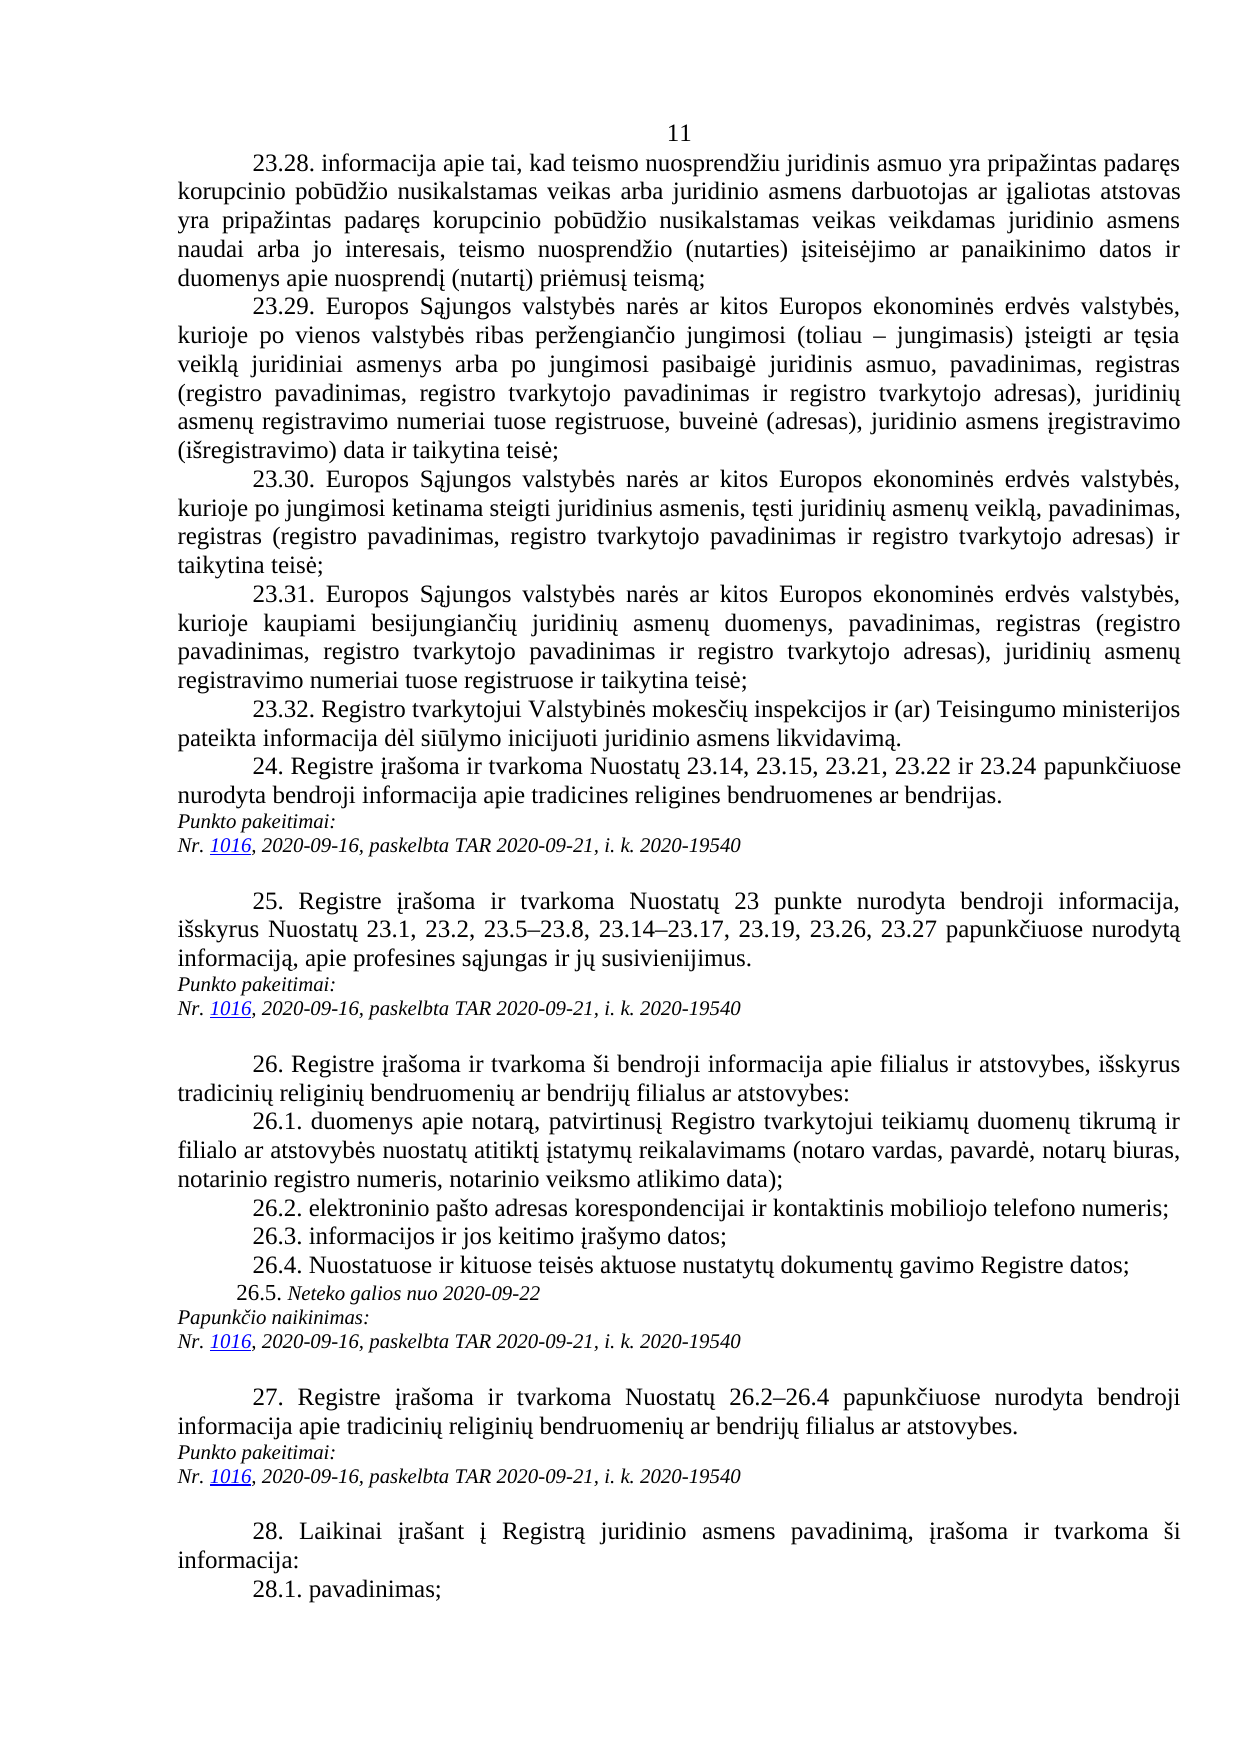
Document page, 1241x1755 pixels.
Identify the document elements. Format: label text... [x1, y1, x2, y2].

text 28. Laikinai įrašant į Registrą juridinio asmens pavadinimą, įrašoma ir tvarkoma ši informacija: [177, 1516, 1181, 1574]
text 26.2. elektroninio pašto adresas korespondencijai ir kontaktinis mobiliojo telefono numeris; [177, 1193, 1181, 1221]
text Nr. 1016, 2020-09-16, paskelbta TAR 2020-09-21, i. k. 2020-19540 [177, 1464, 1181, 1488]
text 23.30. Europos Sąjungos valstybės narės ar kitos Europos ekonominės erdvės valstybės, kurioje po jungimosi ketinama steigti juridinius asmenis, tęsti juridinių asmenų veiklą, pavadinimas, registras (registro pavadinimas, registro tvarkytojo pavadinimas ir registro tvarkytojo adresas) ir taikytina teisė; [177, 464, 1181, 579]
text 23.28. informacija apie tai, kad teismo nuosprendžiu juridinis asmuo yra pripažintas padaręs korupcinio pobūdžio nusikalstamas veikas arba juridinio asmens darbuotojas ar įgaliotas atstovas yra pripažintas padaręs korupcinio pobūdžio nusikalstamas veikas veikdamas juridinio asmens naudai arba jo interesais, teismo nuosprendžio (nutarties) įsiteisėjimo ar panaikinimo datos ir duomenys apie nuosprendį (nutartį) priėmusį teismą; [177, 148, 1181, 291]
text 23.31. Europos Sąjungos valstybės narės ar kitos Europos ekonominės erdvės valstybės, kurioje kaupiami besijungiančių juridinių asmenų duomenys, pavadinimas, registras (registro pavadinimas, registro tvarkytojo pavadinimas ir registro tvarkytojo adresas), juridinių asmenų registravimo numeriai tuose registruose ir taikytina teisė; [177, 579, 1181, 694]
text 24. Registre įrašoma ir tvarkoma Nuostatų 23.14, 23.15, 23.21, 23.22 ir 23.24 papunkčiuose nurodyta bendroji informacija apie tradicines religines bendruomenes ar bendrijas. [177, 751, 1181, 809]
text Punkto pakeitimai: [177, 1439, 1181, 1464]
text 25. Registre įrašoma ir tvarkoma Nuostatų 23 punkte nurodyta bendroji informacija, išskyrus Nuostatų 23.1, 23.2, 23.5–23.8, 23.14–23.17, 23.19, 23.26, 23.27 papunkčiuose nurodytą informaciją, apie profesines sąjungas ir jų susivienijimus. [177, 886, 1181, 972]
text 26.5. Neteko galios nuo 2020-09-22 [177, 1279, 1181, 1305]
text Nr. 1016, 2020-09-16, paskelbta TAR 2020-09-21, i. k. 2020-19540 [177, 996, 1181, 1020]
text 26.4. Nuostatuose ir kituose teisės aktuose nustatytų dokumentų gavimo Registre datos; [177, 1250, 1181, 1279]
text Nr. 1016, 2020-09-16, paskelbta TAR 2020-09-21, i. k. 2020-19540 [177, 833, 1181, 857]
text 23.32. Registro tvarkytojui Valstybinės mokesčių inspekcijos ir (ar) Teisingumo ministerijos pateikta informacija dėl siūlymo inicijuoti juridinio asmens likvidavimą. [177, 694, 1181, 751]
text 28.1. pavadinimas; [177, 1574, 1181, 1603]
text Papunkčio naikinimas: [177, 1305, 1181, 1329]
text 27. Registre įrašoma ir tvarkoma Nuostatų 26.2–26.4 papunkčiuose nurodyta bendroji informacija apie tradicinių religinių bendruomenių ar bendrijų filialus ar atstovybes. [177, 1382, 1181, 1439]
text 23.29. Europos Sąjungos valstybės narės ar kitos Europos ekonominės erdvės valstybės, kurioje po vienos valstybės ribas peržengiančio jungimosi (toliau – jungimasis) įsteigti ar tęsia veiklą juridiniai asmenys arba po jungimosi pasibaigė juridinis asmuo, pavadinimas, registras (registro pavadinimas, registro tvarkytojo pavadinimas ir registro tvarkytojo adresas), juridinių asmenų registravimo numeriai tuose registruose, buveinė (adresas), juridinio asmens įregistravimo (išregistravimo) data ir taikytina teisė; [177, 291, 1181, 464]
text 26.3. informacijos ir jos keitimo įrašymo datos; [177, 1221, 1181, 1250]
text Nr. 1016, 2020-09-16, paskelbta TAR 2020-09-21, i. k. 2020-19540 [177, 1329, 1181, 1353]
text Punkto pakeitimai: [177, 972, 1181, 996]
text Punkto pakeitimai: [177, 809, 1181, 833]
text 26. Registre įrašoma ir tvarkoma ši bendroji informacija apie filialus ir atstovybes, išskyrus tradicinių religinių bendruomenių ar bendrijų filialus ar atstovybes: [177, 1049, 1181, 1106]
text 26.1. duomenys apie notarą, patvirtinusį Registro tvarkytojui teikiamų duomenų tikrumą ir filialo ar atstovybės nuostatų atitiktį įstatymų reikalavimams (notaro vardas, pavardė, notarų biuras, notarinio registro numeris, notarinio veiksmo atlikimo data); [177, 1106, 1181, 1193]
